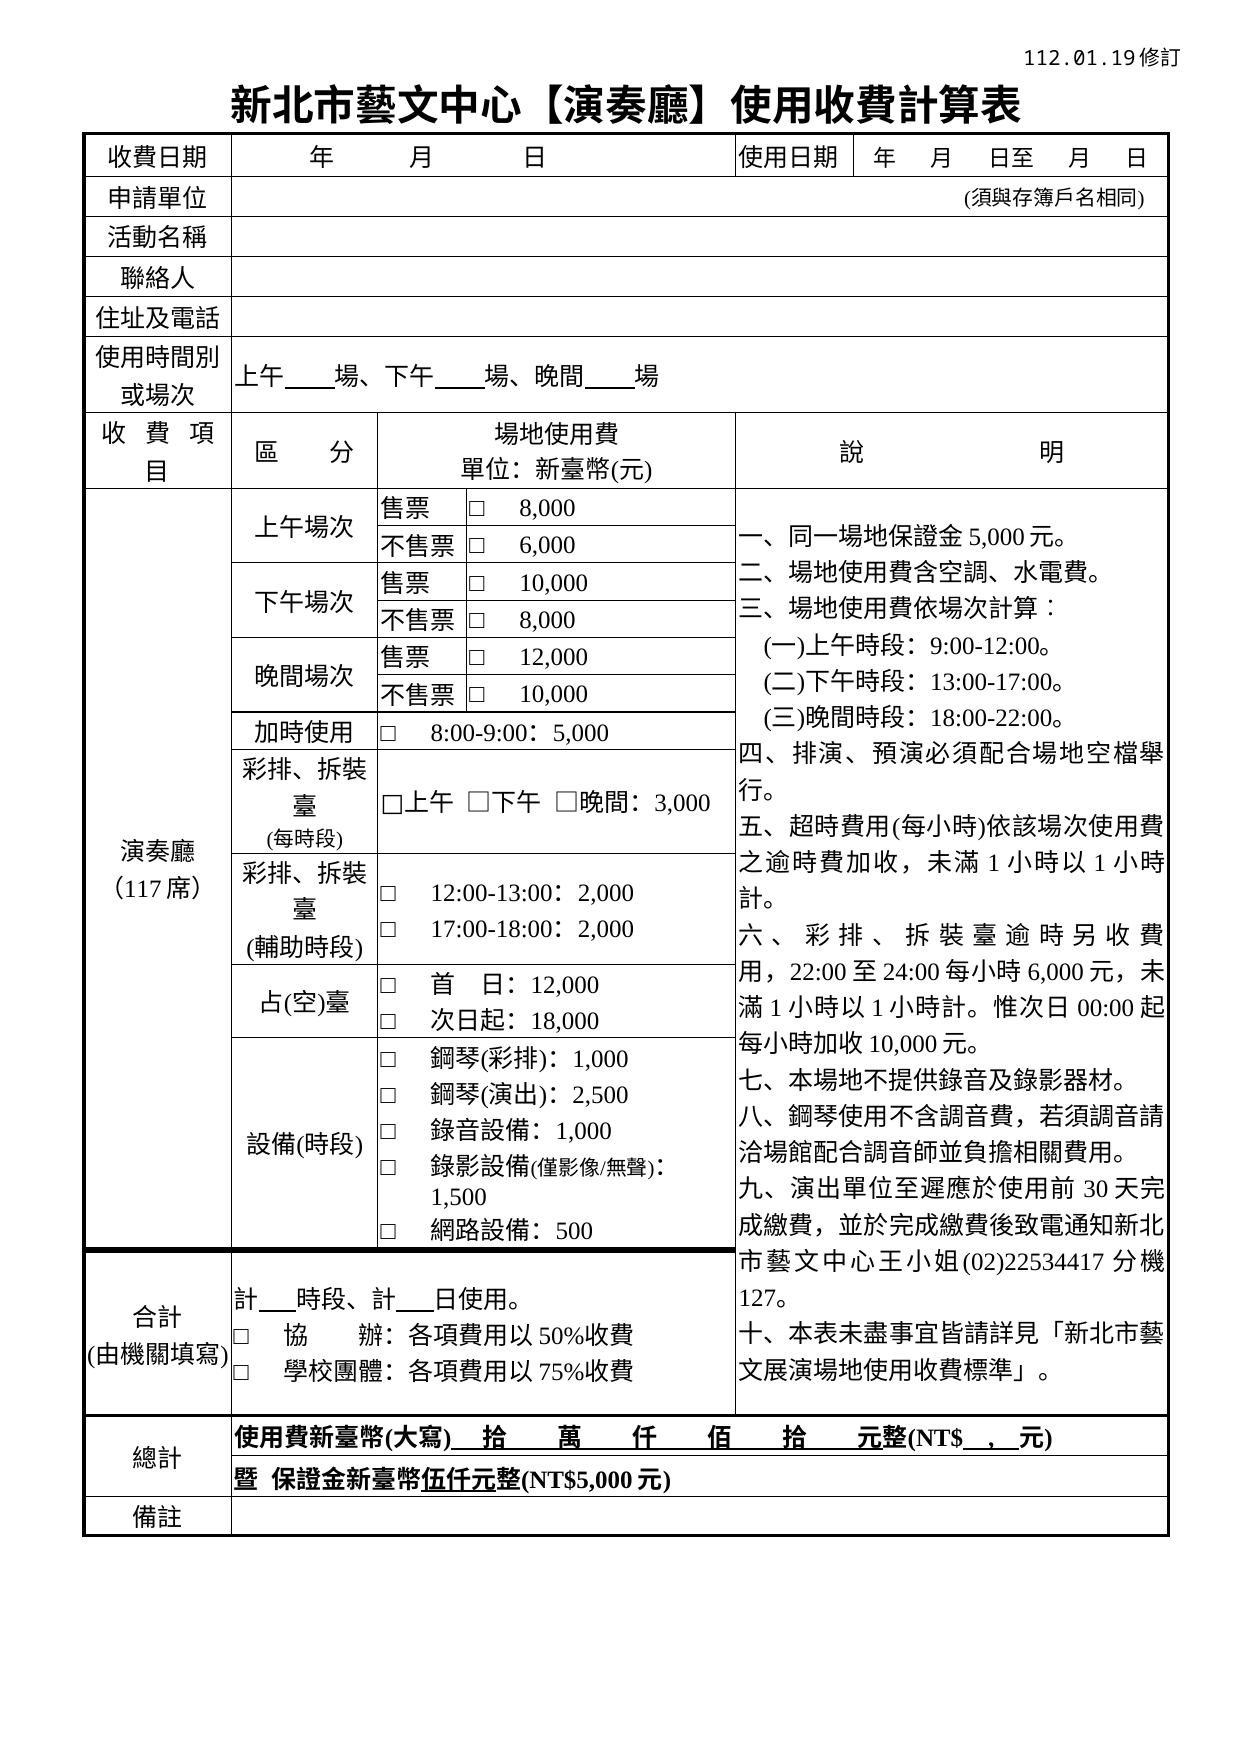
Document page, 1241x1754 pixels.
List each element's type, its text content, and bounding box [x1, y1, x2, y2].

table_cell 場地使用費 單位：新臺幣(元) [378, 413, 735, 488]
table_cell 10,000 [467, 675, 735, 711]
table_cell [232, 217, 1167, 256]
table_cell 說 明 [736, 413, 1167, 488]
table_cell 演奏廳 （117席） [86, 489, 231, 1247]
table_cell [232, 1497, 1167, 1534]
table_cell 下午場次 [232, 563, 377, 637]
table_cell 不售票 [378, 601, 466, 637]
table_cell [232, 257, 1167, 296]
table_cell 活動名稱 [86, 217, 231, 256]
table_cell 首 日：12,000 次日起：18,000 [378, 965, 735, 1037]
table_cell 售票 [378, 563, 466, 599]
table_cell (須與存簿戶名相同) [232, 177, 1167, 216]
table_cell 總計 [86, 1417, 231, 1496]
table_cell 聯絡人 [86, 257, 231, 296]
table_header 年 月 日至 月 日 [854, 135, 1167, 176]
table_cell 設備(時段) [232, 1038, 377, 1247]
table_cell 彩排、拆裝臺 (輔助時段) [232, 854, 377, 963]
table_cell 6,000 [467, 526, 735, 562]
table_cell □上午 □下午 □晚間：3,000 [378, 750, 735, 852]
table_header 收費日期 [86, 135, 231, 176]
table_cell 暨 保證金新臺幣伍仟元整(NT$5,000元) [232, 1456, 1167, 1496]
table_cell 不售票 [378, 675, 466, 711]
table_cell 售票 [378, 638, 466, 674]
table_cell 上午場次 [232, 489, 377, 562]
table_cell 鋼琴(彩排)：1,000 鋼琴(演出)：2,500 錄音設備：1,000 錄影設備(僅影像/無聲)：1,500 網路設備：500 [378, 1038, 735, 1247]
table_cell 8,000 [467, 601, 735, 637]
table_cell 備註 [86, 1497, 231, 1534]
table_cell 占(空)臺 [232, 965, 377, 1037]
table_cell 住址及電話 [86, 297, 231, 336]
table_cell 12:00-13:00：2,000 17:00-18:00：2,000 [378, 854, 735, 963]
table_cell 8,000 [467, 489, 735, 525]
table_cell 使用時間別 或場次 [86, 337, 231, 412]
table_cell 晚間場次 [232, 638, 377, 711]
table_cell 不售票 [378, 526, 466, 562]
table_header 使用日期 [736, 135, 853, 176]
table_header 年 月 日 [232, 135, 735, 176]
table_cell 申請單位 [86, 177, 231, 216]
table_cell 8:00-9:00：5,000 [378, 713, 735, 749]
text 新北市藝文中心【演奏廳】使用收費計算表 [71, 72, 1181, 132]
table_cell 10,000 [467, 563, 735, 599]
table_cell [232, 297, 1167, 336]
table_cell 12,000 [467, 638, 735, 674]
table_cell 計 時段、計 日使用。 協 辦：各項費用以50%收費 學校團體：各項費用以75%收費 [232, 1253, 735, 1414]
table_cell 加時使用 [232, 713, 377, 749]
table_cell 區 分 [232, 413, 377, 488]
table_cell 售票 [378, 489, 466, 525]
table_cell 合計 (由機關填寫) [86, 1253, 231, 1414]
table_cell 收 費 項 目 [86, 413, 231, 488]
table_cell 使用費新臺幣(大寫) 拾 萬 仟 佰 拾 元整(NT$ , 元) [232, 1417, 1167, 1455]
table_cell 上午 場、下午 場、晚間 場 [232, 337, 1167, 412]
table_cell 彩排、拆裝臺 (每時段) [232, 750, 377, 852]
table_cell 一、同一場地保證金5,000元。 二、場地使用費含空調、水電費。 三、場地使用費依場次計算︰ (一)上午時段：9:00-12:00。 (二)下午時段：13:00-17:00。 (三)晚間時段：18:00-22:00。 四、排演、預演必須配合場地空檔舉行。 五、超時費用(每小時)依該場次使用費之逾時費加收，未滿1小時以1小時計。 六、彩排、拆裝臺逾時另收費用，22:00至24:00每小時6,000元，未滿1小時以1小時計。惟次日00:00起每小時加收10,000元。 七、本場地不提供錄音及錄影器材。 八、鋼琴使用不含調音費，若須調音請洽場館配合調音師並負擔相關費用。 九、演出單位至遲應於使用前30天完成繳費，並於完成繳費後致電通知新北市藝文中心王小姐(02)22534417分機127。 十、本表未盡事宜皆請詳見「新北市藝文展演場地使用收費標準」。 [736, 489, 1167, 1414]
